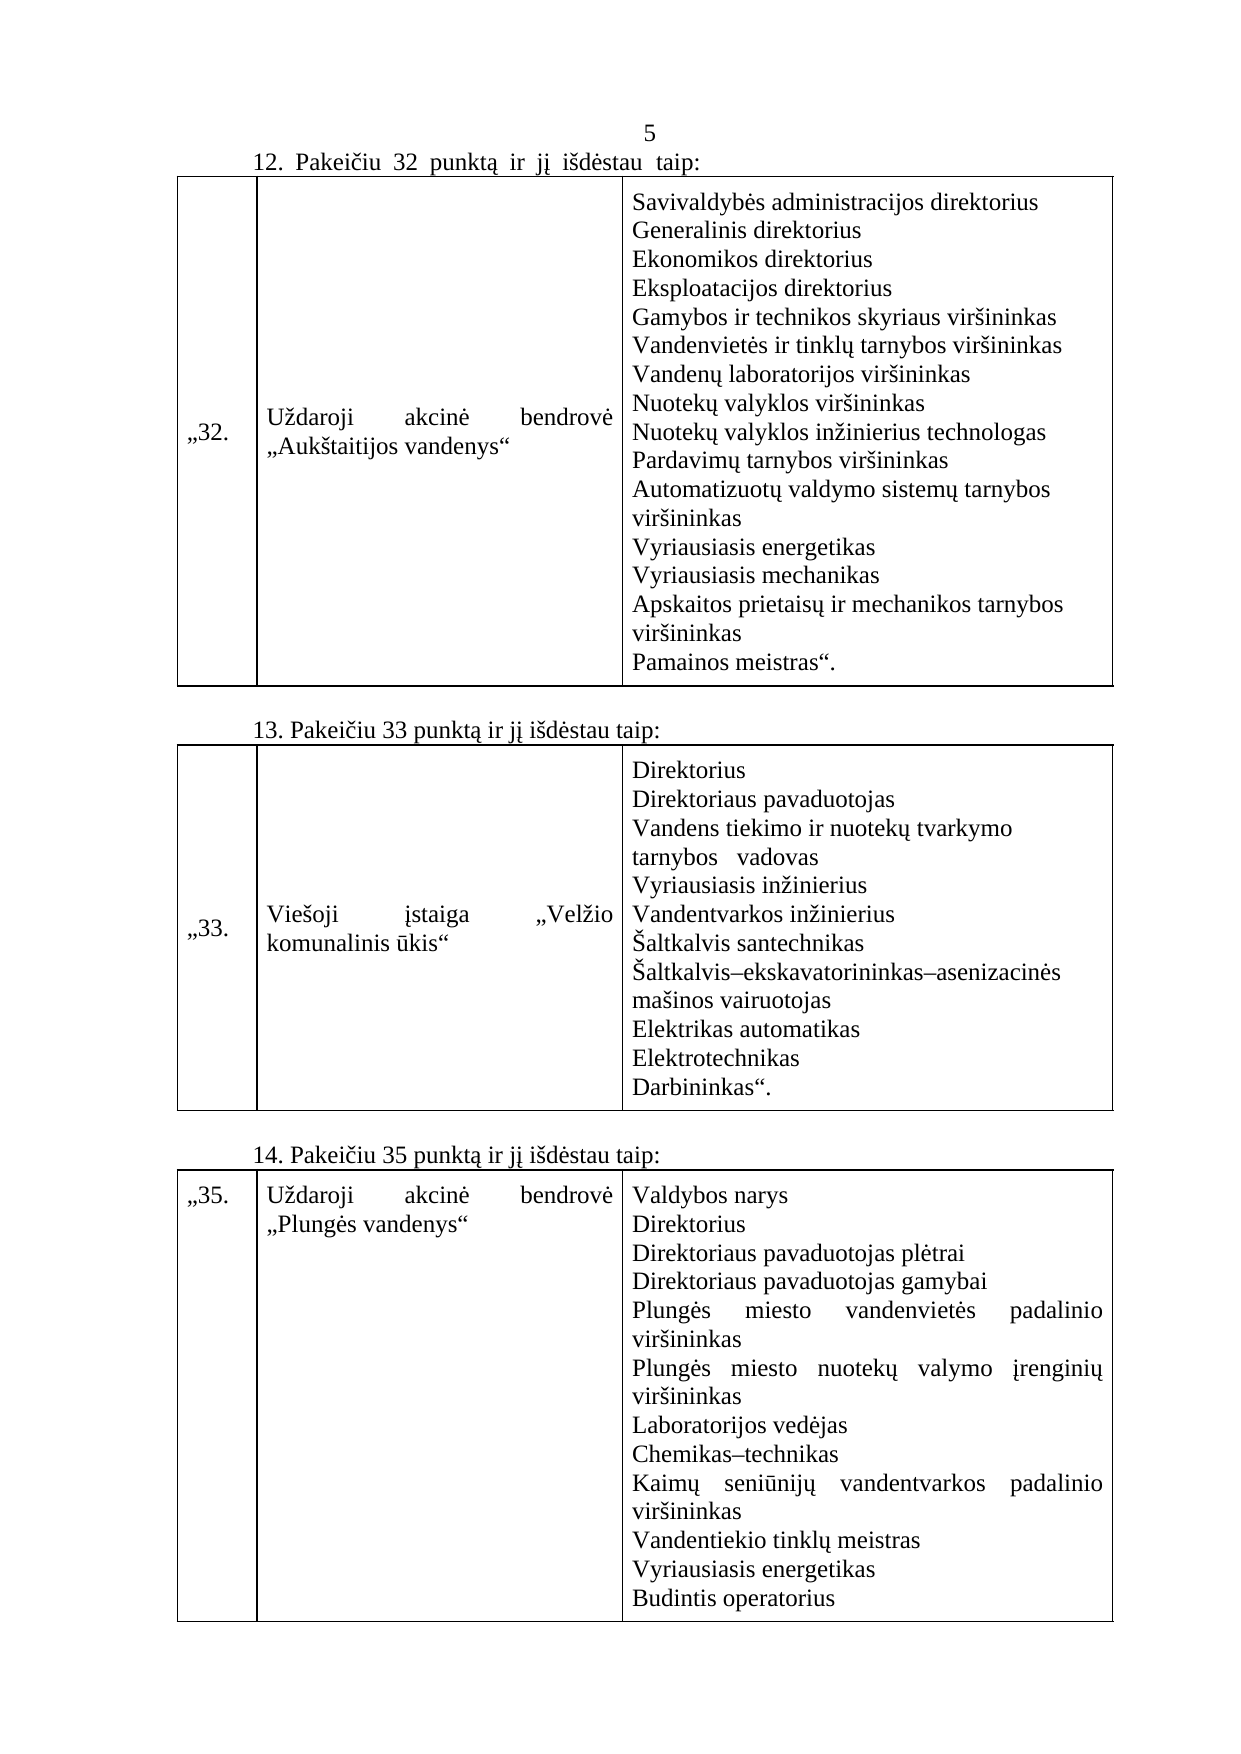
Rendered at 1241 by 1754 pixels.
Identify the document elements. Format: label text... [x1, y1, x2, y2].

table_header „32. [178, 177, 256, 685]
table_header „33. [178, 746, 256, 1110]
text 14. Pakeičiu 35 punktą ir jį išdėstau taip: [252, 1140, 1122, 1169]
table_header Uždaroji akcinė bendrovė „Plungės vandenys“ [258, 1171, 622, 1621]
text 12. Pakeičiu 32 punktą ir jį išdėstau taip: [252, 147, 1122, 176]
table_header Viešoji įstaiga „Velžio komunalinis ūkis“ [258, 746, 622, 1110]
table_header Valdybos narys Direktorius Direktoriaus pavaduotojas plėtrai Direktoriaus pavaduotojas gamybai Plungės miesto vandenvietės padalinio viršininkas Plungės miesto nuotekų valymo įrenginių viršininkas Laboratorijos vedėjas Chemikas–technikas Kaimų seniūnijų vandentvarkos padalinio viršininkas Vandentiekio tinklų meistras Vyriausiasis energetikas Budintis operatorius [623, 1171, 1112, 1621]
table_header Savivaldybės administracijos direktorius Generalinis direktorius Ekonomikos direktorius Eksploatacijos direktorius Gamybos ir technikos skyriaus viršininkas Vandenvietės ir tinklų tarnybos viršininkas Vandenų laboratorijos viršininkas Nuotekų valyklos viršininkas Nuotekų valyklos inžinierius technologas Pardavimų tarnybos viršininkas Automatizuotų valdymo sistemų tarnybos viršininkas Vyriausiasis energetikas Vyriausiasis mechanikas Apskaitos prietaisų ir mechanikos tarnybos viršininkas Pamainos meistras“. [623, 177, 1112, 685]
table_header Uždaroji akcinė bendrovė „Aukštaitijos vandenys“ [258, 177, 622, 685]
table_header „35. [178, 1171, 256, 1621]
text 13. Pakeičiu 33 punktą ir jį išdėstau taip: [252, 715, 1122, 744]
table_header Direktorius Direktoriaus pavaduotojas Vandens tiekimo ir nuotekų tvarkymo tarnybos vadovas Vyriausiasis inžinierius Vandentvarkos inžinierius Šaltkalvis santechnikas Šaltkalvis–ekskavatorininkas–asenizacinės mašinos vairuotojas Elektrikas automatikas Elektrotechnikas Darbininkas“. [623, 746, 1112, 1110]
